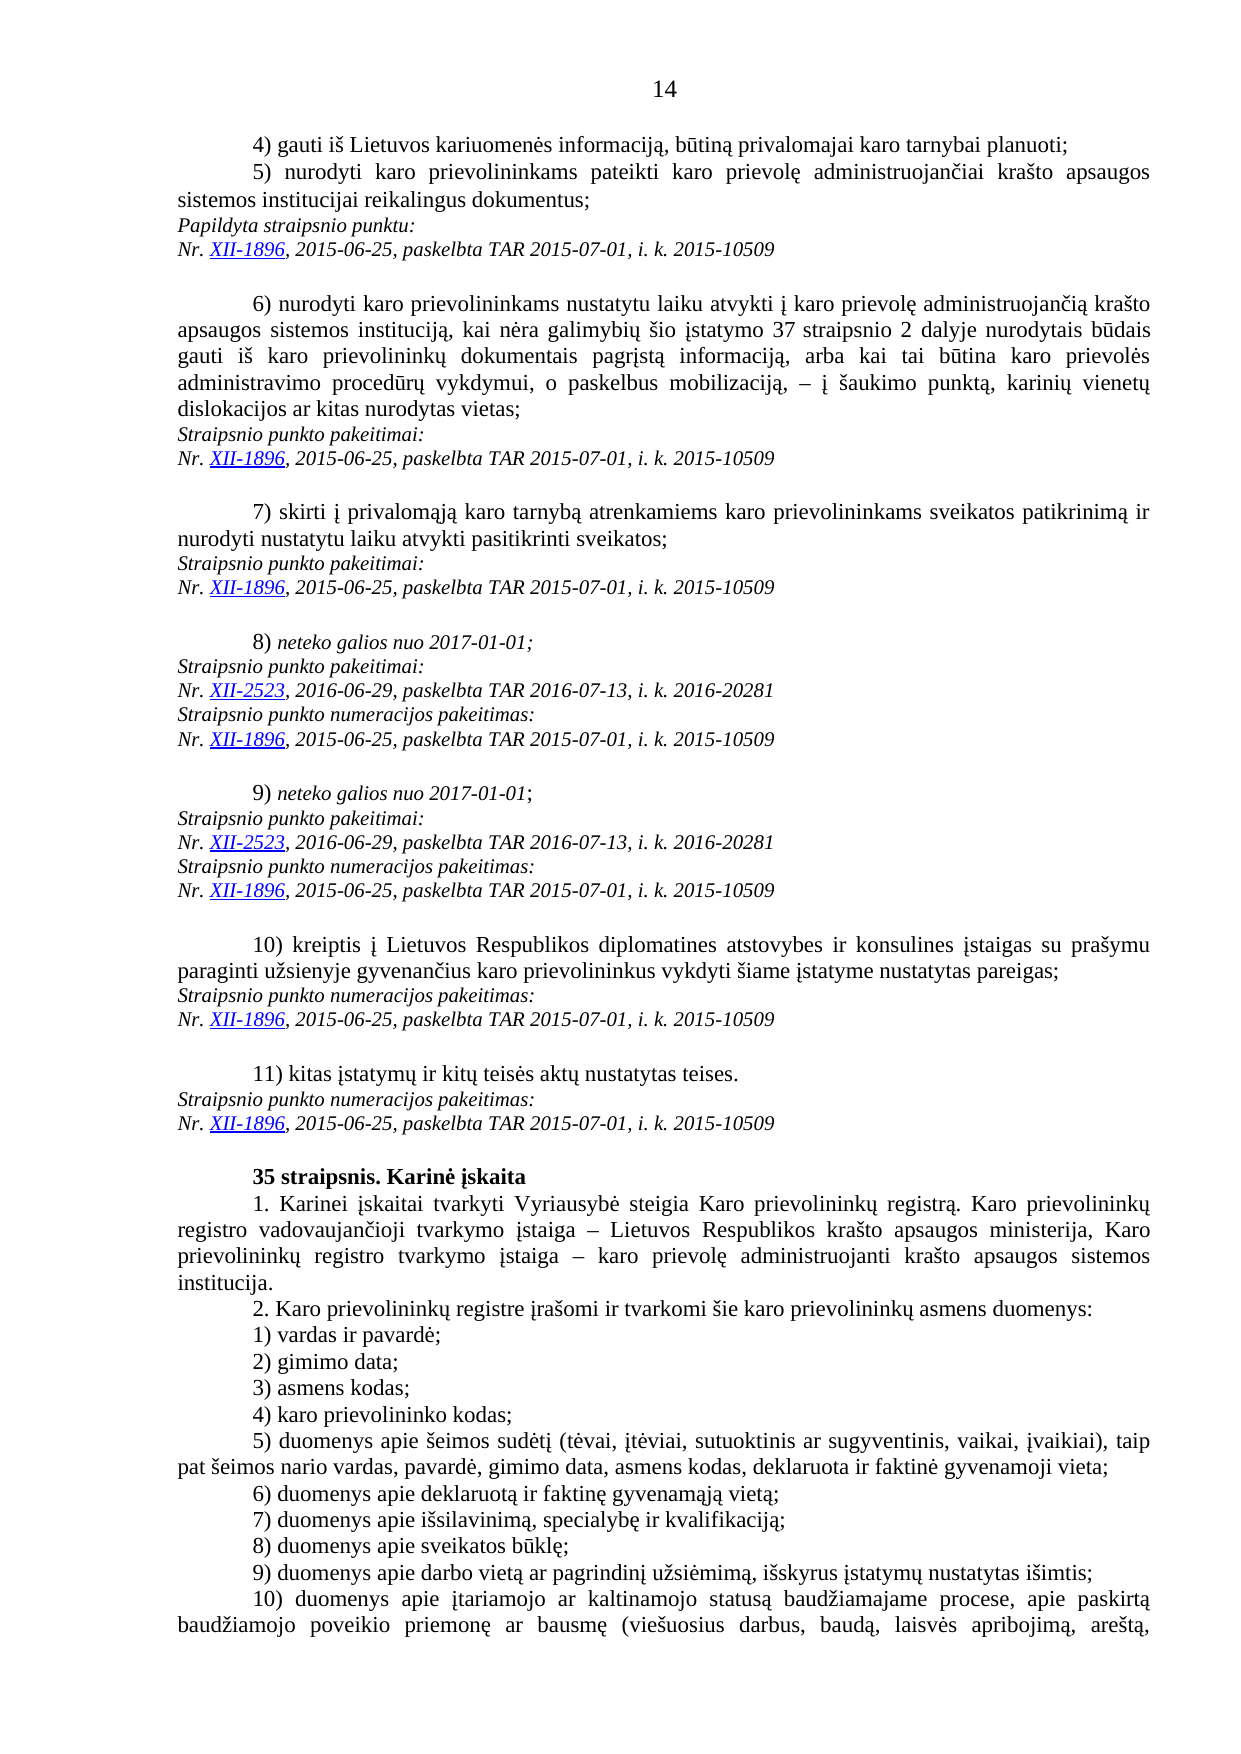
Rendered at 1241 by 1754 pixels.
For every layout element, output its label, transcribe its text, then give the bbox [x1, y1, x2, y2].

text 4) gauti iš Lietuvos kariuomenės informaciją, būtiną privalomajai karo tarnybai planuoti; [177, 131, 1152, 158]
text 5) duomenys apie šeimos sudėtį (tėvai, įtėviai, sutuoktinis ar sugyventinis, vaikai, įvaikiai), taip pat šeimos nario vardas, pavardė, gimimo data, asmens kodas, deklaruota ir faktinė gyvenamoji vieta; [177, 1427, 1152, 1480]
text Nr. XII-1896, 2015-06-25, paskelbta TAR 2015-07-01, i. k. 2015-10509 [177, 878, 1152, 902]
text 10) duomenys apie įtariamojo ar kaltinamojo statusą baudžiamajame procese, apie paskirtą baudžiamojo poveikio priemonę ar bausmę (viešuosius darbus, baudą, laisvės apribojimą, areštą, [177, 1585, 1152, 1638]
text 7) duomenys apie išsilavinimą, specialybę ir kvalifikaciją; [177, 1506, 1152, 1532]
text 6) nurodyti karo prievolininkams nustatytu laiku atvykti į karo prievolę administruojančią krašto apsaugos sistemos instituciją, kai nėra galimybių šio įstatymo 37 straipsnio 2 dalyje nurodytais būdais gauti iš karo prievolininkų dokumentais pagrįstą informaciją, arba kai tai būtina karo prievolės administravimo procedūrų vykdymui, o paskelbus mobilizaciją, – į šaukimo punktą, karinių vienetų dislokacijos ar kitas nurodytas vietas; [177, 290, 1152, 421]
text Nr. XII-1896, 2015-06-25, paskelbta TAR 2015-07-01, i. k. 2015-10509 [177, 1007, 1152, 1031]
text 6) duomenys apie deklaruotą ir faktinę gyvenamąją vietą; [177, 1480, 1152, 1506]
text Nr. XII-1896, 2015-06-25, paskelbta TAR 2015-07-01, i. k. 2015-10509 [177, 237, 1152, 261]
text Straipsnio punkto numeracijos pakeitimas: [177, 702, 1152, 726]
text 2. Karo prievolininkų registre įrašomi ir tvarkomi šie karo prievolininkų asmens duomenys: [177, 1295, 1152, 1322]
text Nr. XII-1896, 2015-06-25, paskelbta TAR 2015-07-01, i. k. 2015-10509 [177, 446, 1152, 469]
text Straipsnio punkto pakeitimai: [177, 421, 1152, 446]
text 11) kitas įstatymų ir kitų teisės aktų nustatytas teises. [177, 1060, 1152, 1087]
text 2) gimimo data; [177, 1348, 1152, 1374]
text 9) neteko galios nuo 2017-01-01; [177, 779, 1152, 806]
text Straipsnio punkto pakeitimai: [177, 654, 1152, 678]
text 9) duomenys apie darbo vietą ar pagrindinį užsiėmimą, išskyrus įstatymų nustatytas išimtis; [177, 1559, 1152, 1585]
text Nr. XII-2523, 2016-06-29, paskelbta TAR 2016-07-13, i. k. 2016-20281 [177, 678, 1152, 702]
text Nr. XII-1896, 2015-06-25, paskelbta TAR 2015-07-01, i. k. 2015-10509 [177, 726, 1152, 751]
text Nr. XII-1896, 2015-06-25, paskelbta TAR 2015-07-01, i. k. 2015-10509 [177, 575, 1152, 599]
text 1. Karinei įskaitai tvarkyti Vyriausybė steigia Karo prievolininkų registrą. Karo prievolininkų registro vadovaujančioji tvarkymo įstaiga – Lietuvos Respublikos krašto apsaugos ministerija, Karo prievolininkų registro tvarkymo įstaiga – karo prievolę administruojanti krašto apsaugos sistemos institucija. [177, 1190, 1152, 1295]
text Papildyta straipsnio punktu: [177, 213, 1152, 237]
text Straipsnio punkto numeracijos pakeitimas: [177, 1087, 1152, 1111]
text 1) vardas ir pavardė; [177, 1322, 1152, 1348]
text 35 straipsnis. Karinė įskaita [177, 1163, 1152, 1190]
text 8) neteko galios nuo 2017-01-01; [177, 628, 1152, 654]
text 10) kreiptis į Lietuvos Respublikos diplomatines atstovybes ir konsulines įstaigas su prašymu paraginti užsienyje gyvenančius karo prievolininkus vykdyti šiame įstatyme nustatytas pareigas; [177, 931, 1152, 983]
text Straipsnio punkto numeracijos pakeitimas: [177, 854, 1152, 878]
text Nr. XII-2523, 2016-06-29, paskelbta TAR 2016-07-13, i. k. 2016-20281 [177, 830, 1152, 854]
text 4) karo prievolininko kodas; [177, 1401, 1152, 1427]
text Straipsnio punkto pakeitimai: [177, 806, 1152, 830]
text 8) duomenys apie sveikatos būklę; [177, 1532, 1152, 1559]
text Straipsnio punkto pakeitimai: [177, 551, 1152, 575]
text Nr. XII-1896, 2015-06-25, paskelbta TAR 2015-07-01, i. k. 2015-10509 [177, 1111, 1152, 1135]
text 5) nurodyti karo prievolininkams pateikti karo prievolę administruojančiai krašto apsaugos sistemos institucijai reikalingus dokumentus; [177, 158, 1152, 213]
text Straipsnio punkto numeracijos pakeitimas: [177, 983, 1152, 1007]
text 7) skirti į privalomąją karo tarnybą atrenkamiems karo prievolininkams sveikatos patikrinimą ir nurodyti nustatytu laiku atvykti pasitikrinti sveikatos; [177, 498, 1152, 551]
text 3) asmens kodas; [177, 1374, 1152, 1401]
